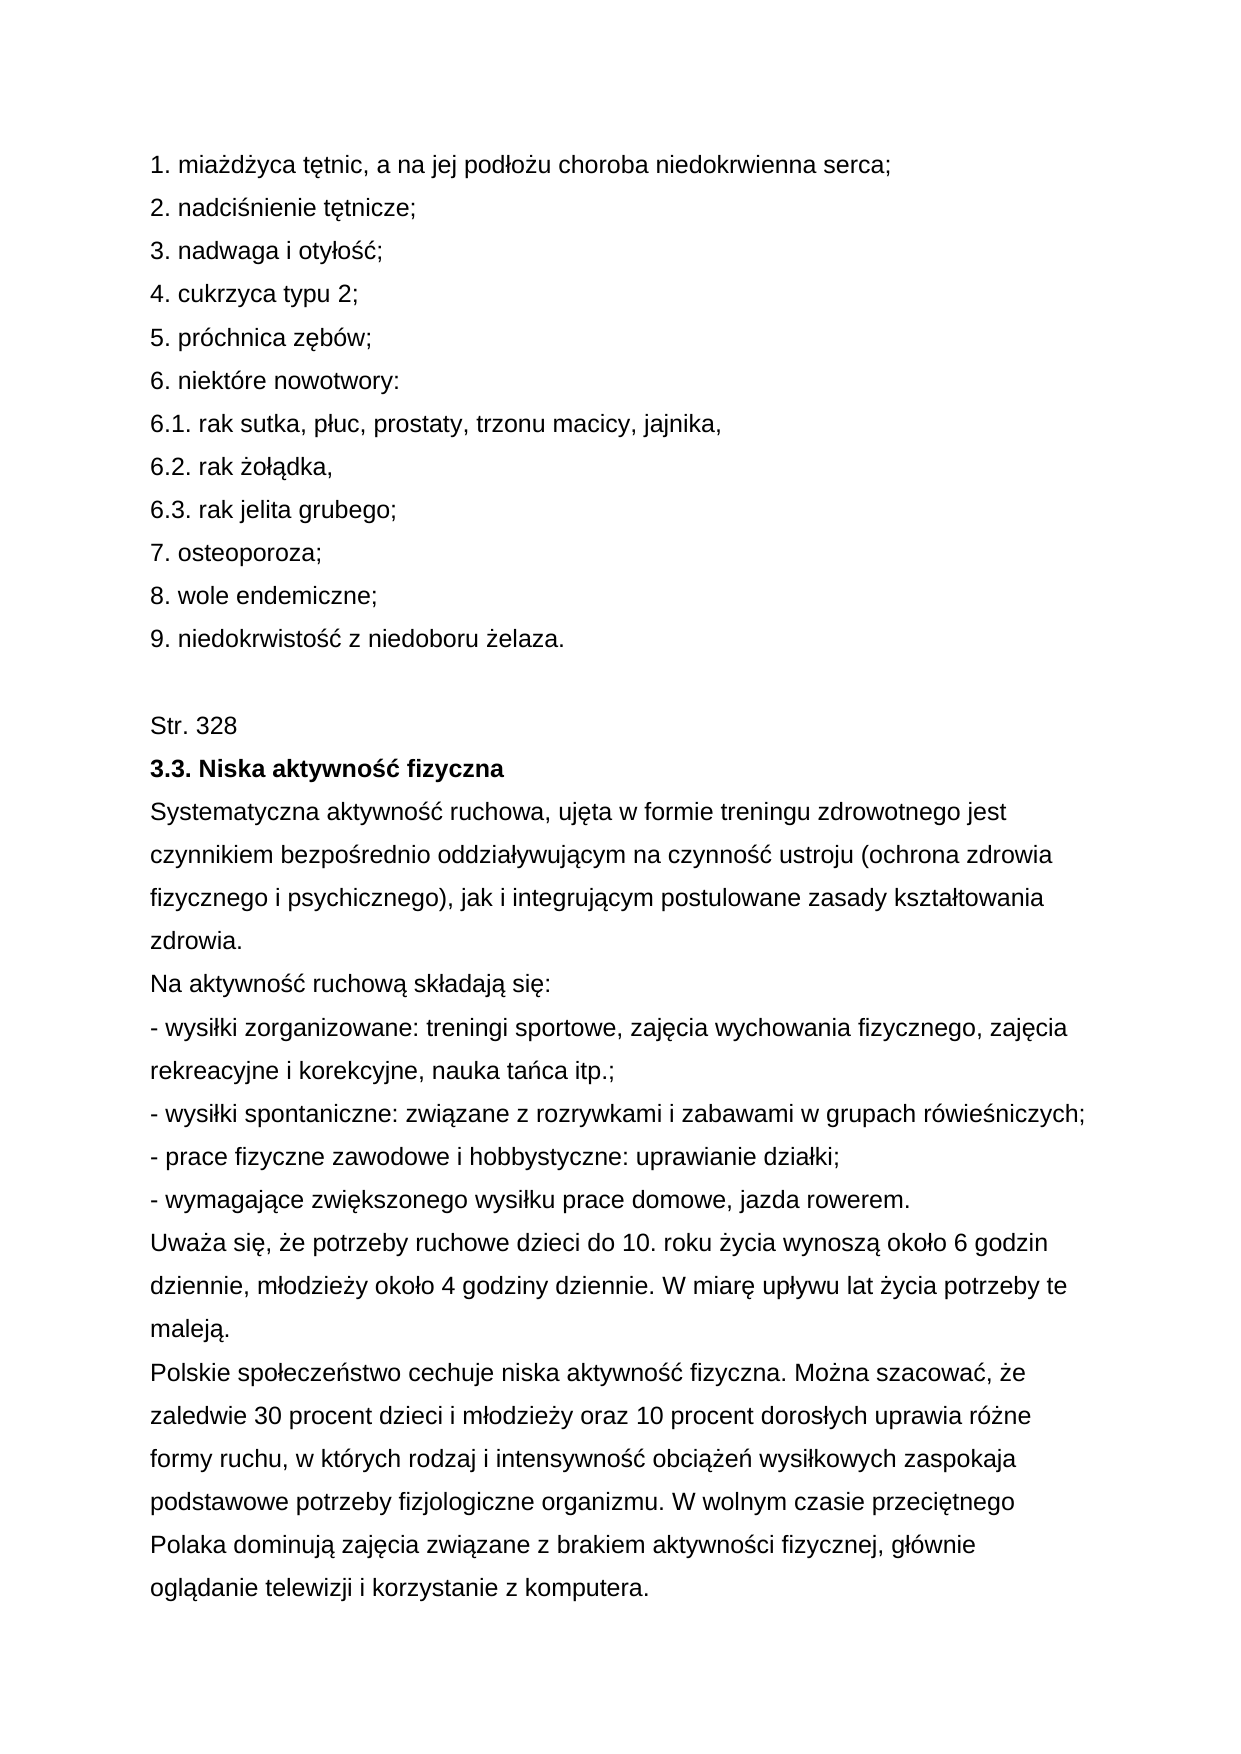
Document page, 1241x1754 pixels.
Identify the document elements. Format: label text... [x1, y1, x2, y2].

text 9. niedokrwistość z niedoboru żelaza. [150, 624, 1090, 653]
text 6.2. rak żołądka, [150, 452, 1090, 481]
text Na aktywność ruchową składają się: [150, 969, 1090, 998]
text Str. 328 [150, 711, 1090, 739]
text 8. wole endemiczne; [150, 581, 1090, 610]
text 3. nadwaga i otyłość; [150, 236, 1090, 265]
text 7. osteoporoza; [150, 538, 1090, 567]
text 6. niektóre nowotwory: [150, 366, 1090, 394]
text - wysiłki zorganizowane: treningi sportowe, zajęcia wychowania fizycznego, zajęcia rekreacyjne i korekcyjne, nauka tańca itp.; [150, 1012, 1090, 1084]
text - wysiłki spontaniczne: związane z rozrywkami i zabawami w grupach rówieśniczych; [150, 1099, 1090, 1127]
text 6.3. rak jelita grubego; [150, 495, 1090, 524]
text 4. cukrzyca typu 2; [150, 279, 1090, 308]
subtitle 3.3. Niska aktywność fizyczna [150, 754, 1090, 782]
text - wymagające zwiększonego wysiłku prace domowe, jazda rowerem. [150, 1185, 1090, 1214]
text 6.1. rak sutka, płuc, prostaty, trzonu macicy, jajnika, [150, 409, 1090, 437]
text - prace fizyczne zawodowe i hobbystyczne: uprawianie działki; [150, 1142, 1090, 1171]
text Systematyczna aktywność ruchowa, ujęta w formie treningu zdrowotnego jest czynnikiem bezpośrednio oddziaływującym na czynność ustroju (ochrona zdrowia fizycznego i psychicznego), jak i integrującym postulowane zasady kształtowania zdrowia. [150, 797, 1090, 955]
text 5. próchnica zębów; [150, 322, 1090, 351]
text 2. nadciśnienie tętnicze; [150, 193, 1090, 222]
text Uważa się, że potrzeby ruchowe dzieci do 10. roku życia wynoszą około 6 godzin dziennie, młodzieży około 4 godziny dziennie. W miarę upływu lat życia potrzeby te maleją. [150, 1228, 1090, 1343]
text 1. miażdżyca tętnic, a na jej podłożu choroba niedokrwienna serca; [150, 150, 1090, 179]
text Polskie społeczeństwo cechuje niska aktywność fizyczna. Można szacować, że zaledwie 30 procent dzieci i młodzieży oraz 10 procent dorosłych uprawia różne formy ruchu, w których rodzaj i intensywność obciążeń wysiłkowych zaspokaja podstawowe potrzeby fizjologiczne organizmu. W wolnym czasie przeciętnego Polaka dominują zajęcia związane z brakiem aktywności fizycznej, głównie oglądanie telewizji i korzystanie z komputera. [150, 1357, 1090, 1602]
